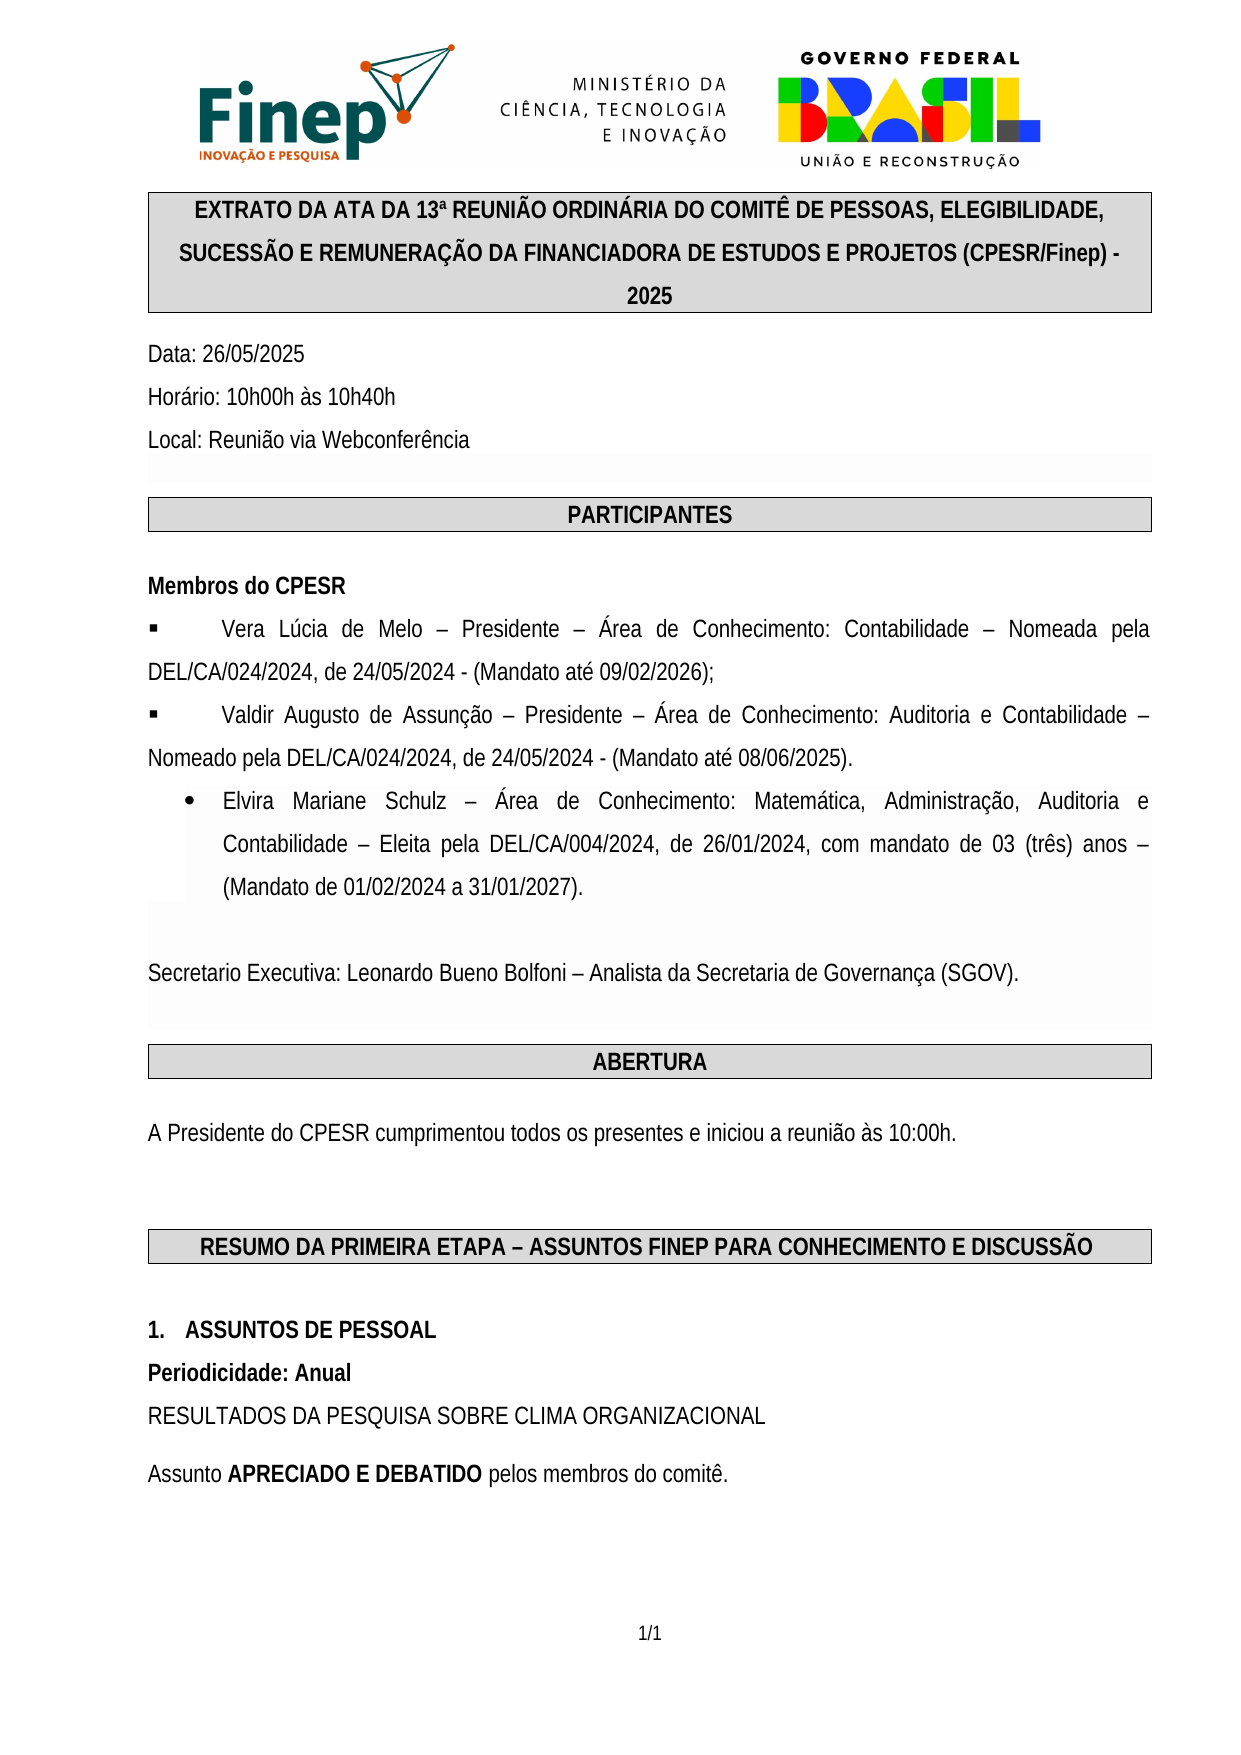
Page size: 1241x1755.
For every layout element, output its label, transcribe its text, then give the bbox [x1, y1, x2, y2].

text RESULTADOS DA PESQUISA SOBRE CLIMA ORGANIZACIONAL [148, 1401, 1152, 1430]
text Data: 26/05/2025 [148, 339, 1152, 368]
list Valdir Augusto de Assunção – Presidente – Área de Conhecimento: Auditoria e Contabilidade – Nomeado pela DEL/CA/024/2024, de 24/05/2024 - (Mandato até 08/06/2025). [148, 700, 1152, 772]
list ASSUNTOS DE PESSOAL [148, 1315, 1152, 1344]
text Secretario Executiva: Leonardo Bueno Bolfoni – Analista da Secretaria de Governança (SGOV). [148, 958, 1152, 987]
list Vera Lúcia de Melo – Presidente – Área de Conhecimento: Contabilidade – Nomeada pela DEL/CA/024/2024, de 24/05/2024 - (Mandato até 09/02/2026); [148, 614, 1152, 686]
text Local: Reunião via Webconferência [148, 425, 1152, 454]
text Assunto APRECIADO E DEBATIDO pelos membros do comitê. [148, 1458, 1152, 1487]
list Elvira Mariane Schulz – Área de Conhecimento: Matemática, Administração, Auditoria e Contabilidade – Eleita pela DEL/CA/004/2024, de 26/01/2024, com mandato de 03 (três) anos – (Mandato de 01/02/2024 a 31/01/2027). [185, 786, 1152, 901]
text RESUMO DA PRIMEIRA ETAPA – ASSUNTOS FINEP PARA CONHECIMENTO E DISCUSSÃO [149, 1230, 1151, 1263]
text PARTICIPANTES [149, 498, 1151, 531]
text Horário: 10h00h às 10h40h [148, 382, 1206, 411]
text A Presidente do CPESR cumprimentou todos os presentes e iniciou a reunião às 10:00h. [148, 1118, 1152, 1147]
text Membros do CPESR [148, 571, 1206, 600]
text ABERTURA [149, 1045, 1151, 1078]
text EXTRATO DA ATA DA 13ª REUNIÃO ORDINÁRIA DO COMITÊ DE PESSOAS, ELEGIBILIDADE, SUCESSÃO E REMUNERAÇÃO DA FINANCIADORA DE ESTUDOS E PROJETOS (CPESR/Finep) - 2025 [149, 193, 1151, 312]
text Periodicidade: Anual [148, 1358, 1152, 1387]
